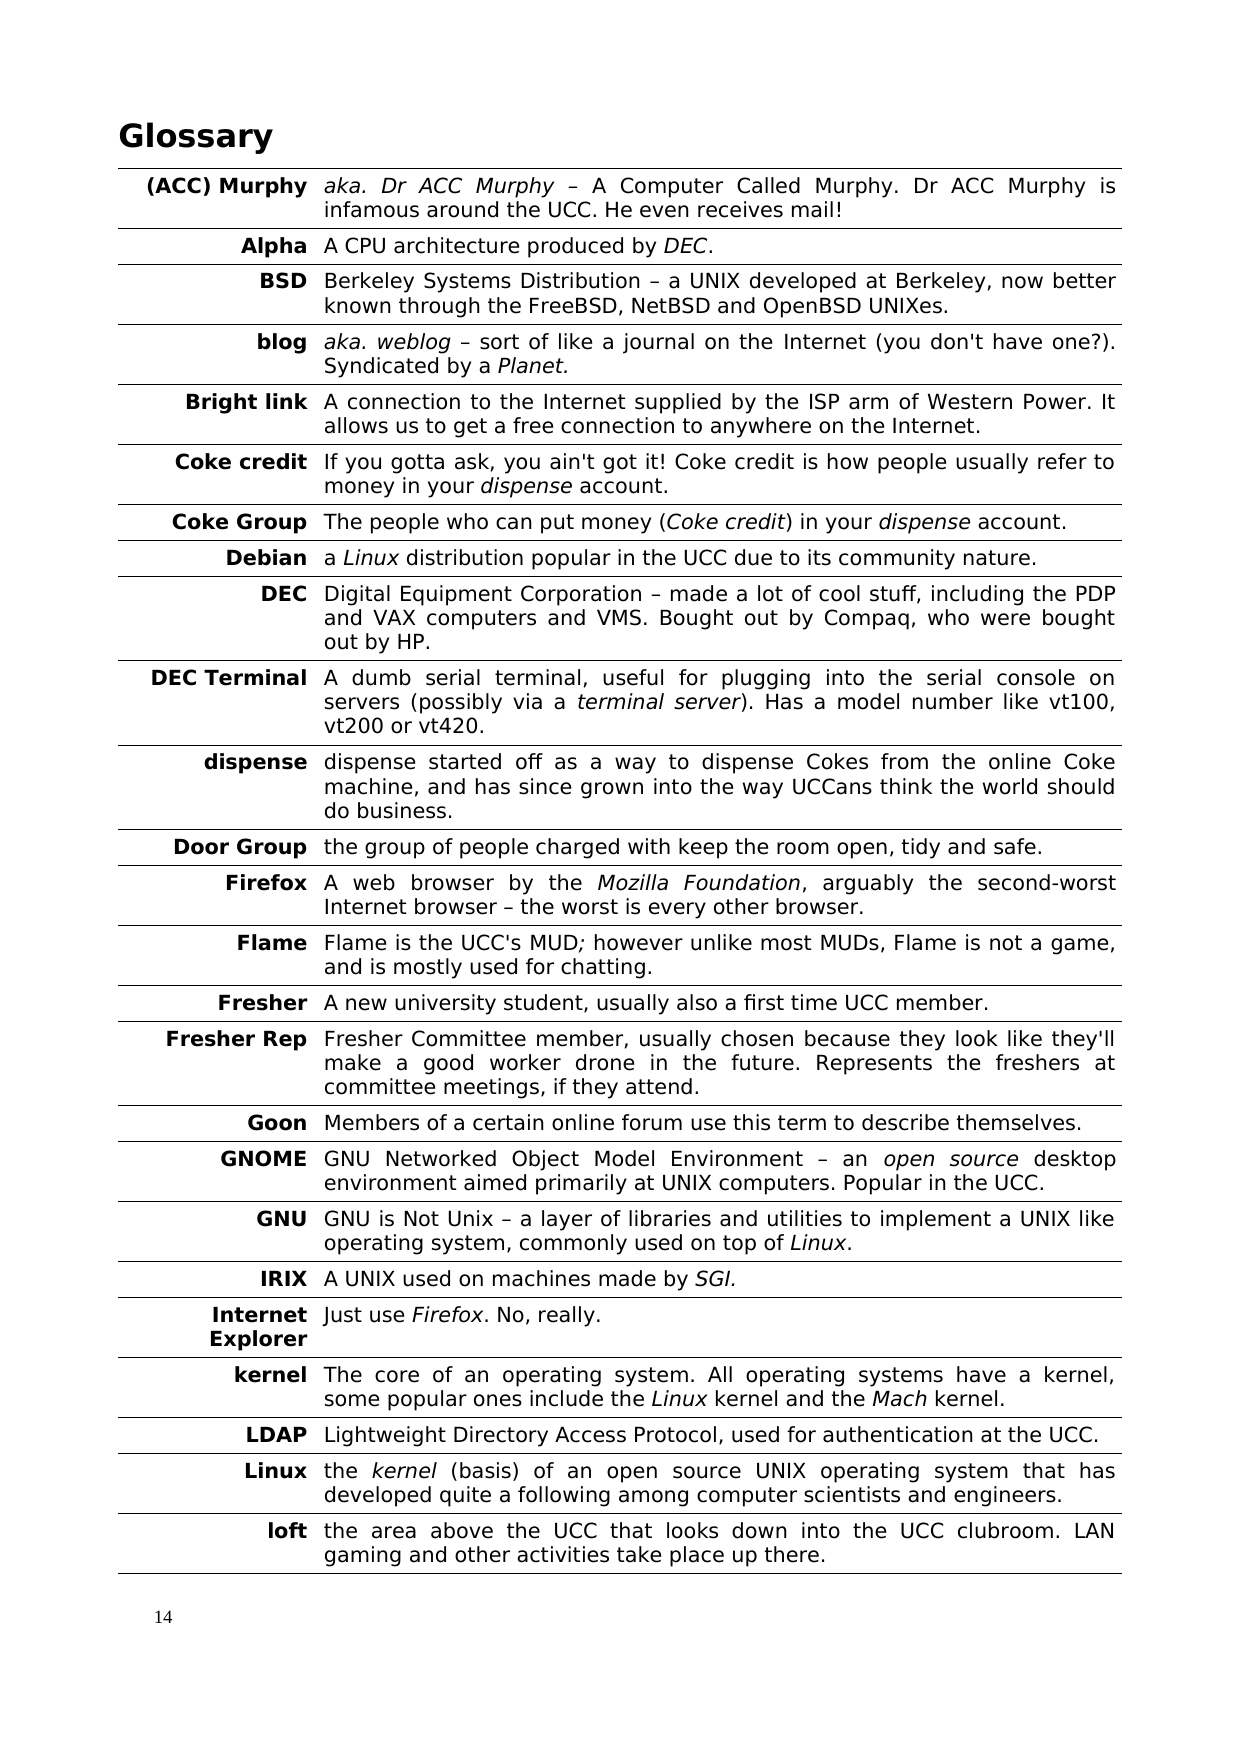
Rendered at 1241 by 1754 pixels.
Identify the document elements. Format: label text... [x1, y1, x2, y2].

table_cell Digital Equipment Corporation – made a lot of cool stuff, including the PDP and VAX computers and VMS. Bought out by Compaq, who were bought out by HP. [318, 577, 1122, 660]
table_cell DEC [118, 577, 318, 660]
table_cell blog [118, 325, 318, 384]
table_cell Bright link [118, 385, 318, 444]
table_cell A UNIX used on machines made by SGI. [318, 1262, 1122, 1297]
table_cell Debian [118, 541, 318, 576]
table_cell BSD [118, 265, 318, 324]
table_cell Alpha [118, 229, 318, 264]
table_cell A web browser by the Mozilla Foundation, arguably the second-worst Internet browser – the worst is every other browser. [318, 866, 1122, 925]
table_cell Fresher Committee member, usually chosen because they look like they'll make a good worker drone in the future. Represents the freshers at committee meetings, if they attend. [318, 1022, 1122, 1105]
table_cell Berkeley Systems Distribution – a UNIX developed at Berkeley, now better known through the FreeBSD, NetBSD and OpenBSD UNIXes. [318, 265, 1122, 324]
table_cell Internet Explorer [118, 1298, 318, 1357]
table_cell the kernel (basis) of an open source UNIX operating system that has developed quite a following among computer scientists and engineers. [318, 1454, 1122, 1513]
table_cell Goon [118, 1106, 318, 1141]
table_cell If you gotta ask, you ain't got it! Coke credit is how people usually refer to money in your dispense account. [318, 445, 1122, 504]
table_cell a Linux distribution popular in the UCC due to its community nature. [318, 541, 1122, 576]
table_cell GNU [118, 1202, 318, 1261]
table_cell A CPU architecture produced by DEC. [318, 229, 1122, 264]
table_cell loft [118, 1514, 318, 1573]
table_cell Just use Firefox. No, really. [318, 1298, 1122, 1357]
table_cell Members of a certain online forum use this term to describe themselves. [318, 1106, 1122, 1141]
table_cell GNOME [118, 1142, 318, 1201]
table_cell Coke credit [118, 445, 318, 504]
table_cell dispense [118, 746, 318, 829]
table_cell IRIX [118, 1262, 318, 1297]
table_cell dispense started off as a way to dispense Cokes from the online Coke machine, and has since grown into the way UCCans think the world should do business. [318, 746, 1122, 829]
table_cell aka. weblog – sort of like a journal on the Internet (you don't have one?). Syndicated by a Planet. [318, 325, 1122, 384]
table_cell the group of people charged with keep the room open, tidy and safe. [318, 830, 1122, 865]
table_cell Linux [118, 1454, 318, 1513]
table_cell A connection to the Internet supplied by the ISP arm of Western Power. It allows us to get a free connection to anywhere on the Internet. [318, 385, 1122, 444]
table_cell DEC Terminal [118, 661, 318, 745]
table_cell Flame [118, 926, 318, 985]
table_cell A new university student, usually also a first time UCC member. [318, 986, 1122, 1021]
table_cell Door Group [118, 830, 318, 865]
table_header aka. Dr ACC Murphy – A Computer Called Murphy. Dr ACC Murphy is infamous around the UCC. He even receives mail! [318, 169, 1122, 228]
table_cell Flame is the UCC's MUD; however unlike most MUDs, Flame is not a game, and is mostly used for chatting. [318, 926, 1122, 985]
table_cell The core of an operating system. All operating systems have a kernel, some popular ones include the Linux kernel and the Mach kernel. [318, 1358, 1122, 1417]
table_cell Firefox [118, 866, 318, 925]
table_header (ACC) Murphy [118, 169, 318, 228]
table_cell GNU Networked Object Model Environment – an open source desktop environment aimed primarily at UNIX computers. Popular in the UCC. [318, 1142, 1122, 1201]
table_cell the area above the UCC that looks down into the UCC clubroom. LAN gaming and other activities take place up there. [318, 1514, 1122, 1573]
table_cell Coke Group [118, 505, 318, 540]
table_cell kernel [118, 1358, 318, 1417]
table_cell A dumb serial terminal, useful for plugging into the serial console on servers (possibly via a terminal server). Has a model number like vt100, vt200 or vt420. [318, 661, 1122, 745]
table_cell GNU is Not Unix – a layer of libraries and utilities to implement a UNIX like operating system, commonly used on top of Linux. [318, 1202, 1122, 1261]
table_cell Lightweight Directory Access Protocol, used for authentication at the UCC. [318, 1418, 1122, 1453]
table_cell LDAP [118, 1418, 318, 1453]
table_cell Fresher Rep [118, 1022, 318, 1105]
subtitle Glossary [118, 118, 1122, 155]
table_cell The people who can put money (Coke credit) in your dispense account. [318, 505, 1122, 540]
table_cell Fresher [118, 986, 318, 1021]
